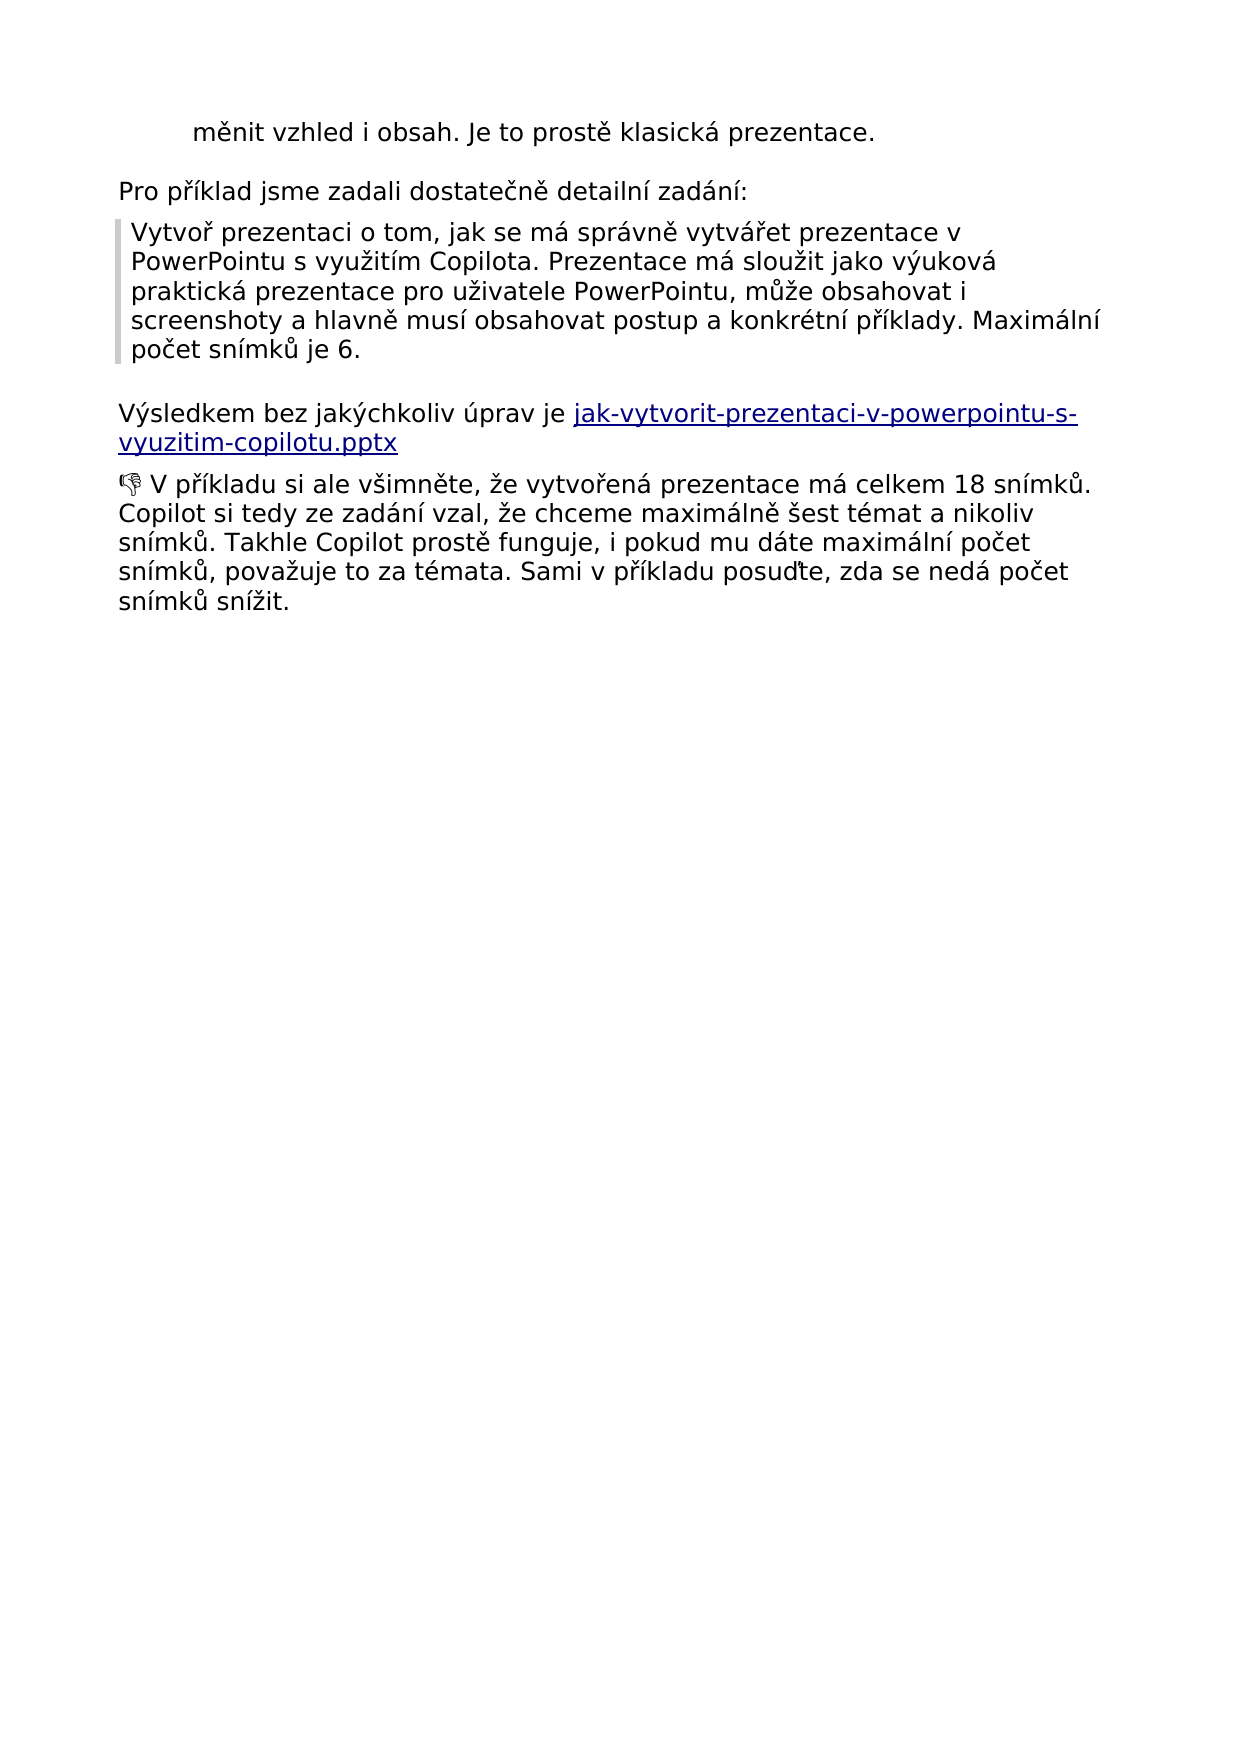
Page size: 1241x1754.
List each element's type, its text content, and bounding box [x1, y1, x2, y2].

text 👎 V příkladu si ale všimněte, že vytvořená prezentace má celkem 18 snímků. Copilot si tedy ze zadání vzal, že chceme maximálně šest témat a nikoliv snímků. Takhle Copilot prostě funguje, i pokud mu dáte maximální počet snímků, považuje to za témata. Sami v příkladu posuďte, zda se nedá počet snímků snížit. [118, 470, 1122, 616]
list měnit vzhled i obsah. Je to prostě klasická prezentace. [177, 118, 1122, 147]
text Pro příklad jsme zadali dostatečně detailní zadání: [118, 177, 1122, 206]
text Výsledkem bez jakýchkoliv úprav je jak-vytvorit-prezentaci-v-powerpointu-s-vyuzitim-copilotu.pptx [118, 399, 1122, 458]
table_header Vytvoř prezentaci o tom, jak se má správně vytvářet prezentace v PowerPointu s využitím Copilota. Prezentace má sloužit jako výuková praktická prezentace pro uživatele PowerPointu, může obsahovat i screenshoty a hlavně musí obsahovat postup a konkrétní příklady. Maximální počet snímků je 6. [121, 219, 1122, 364]
